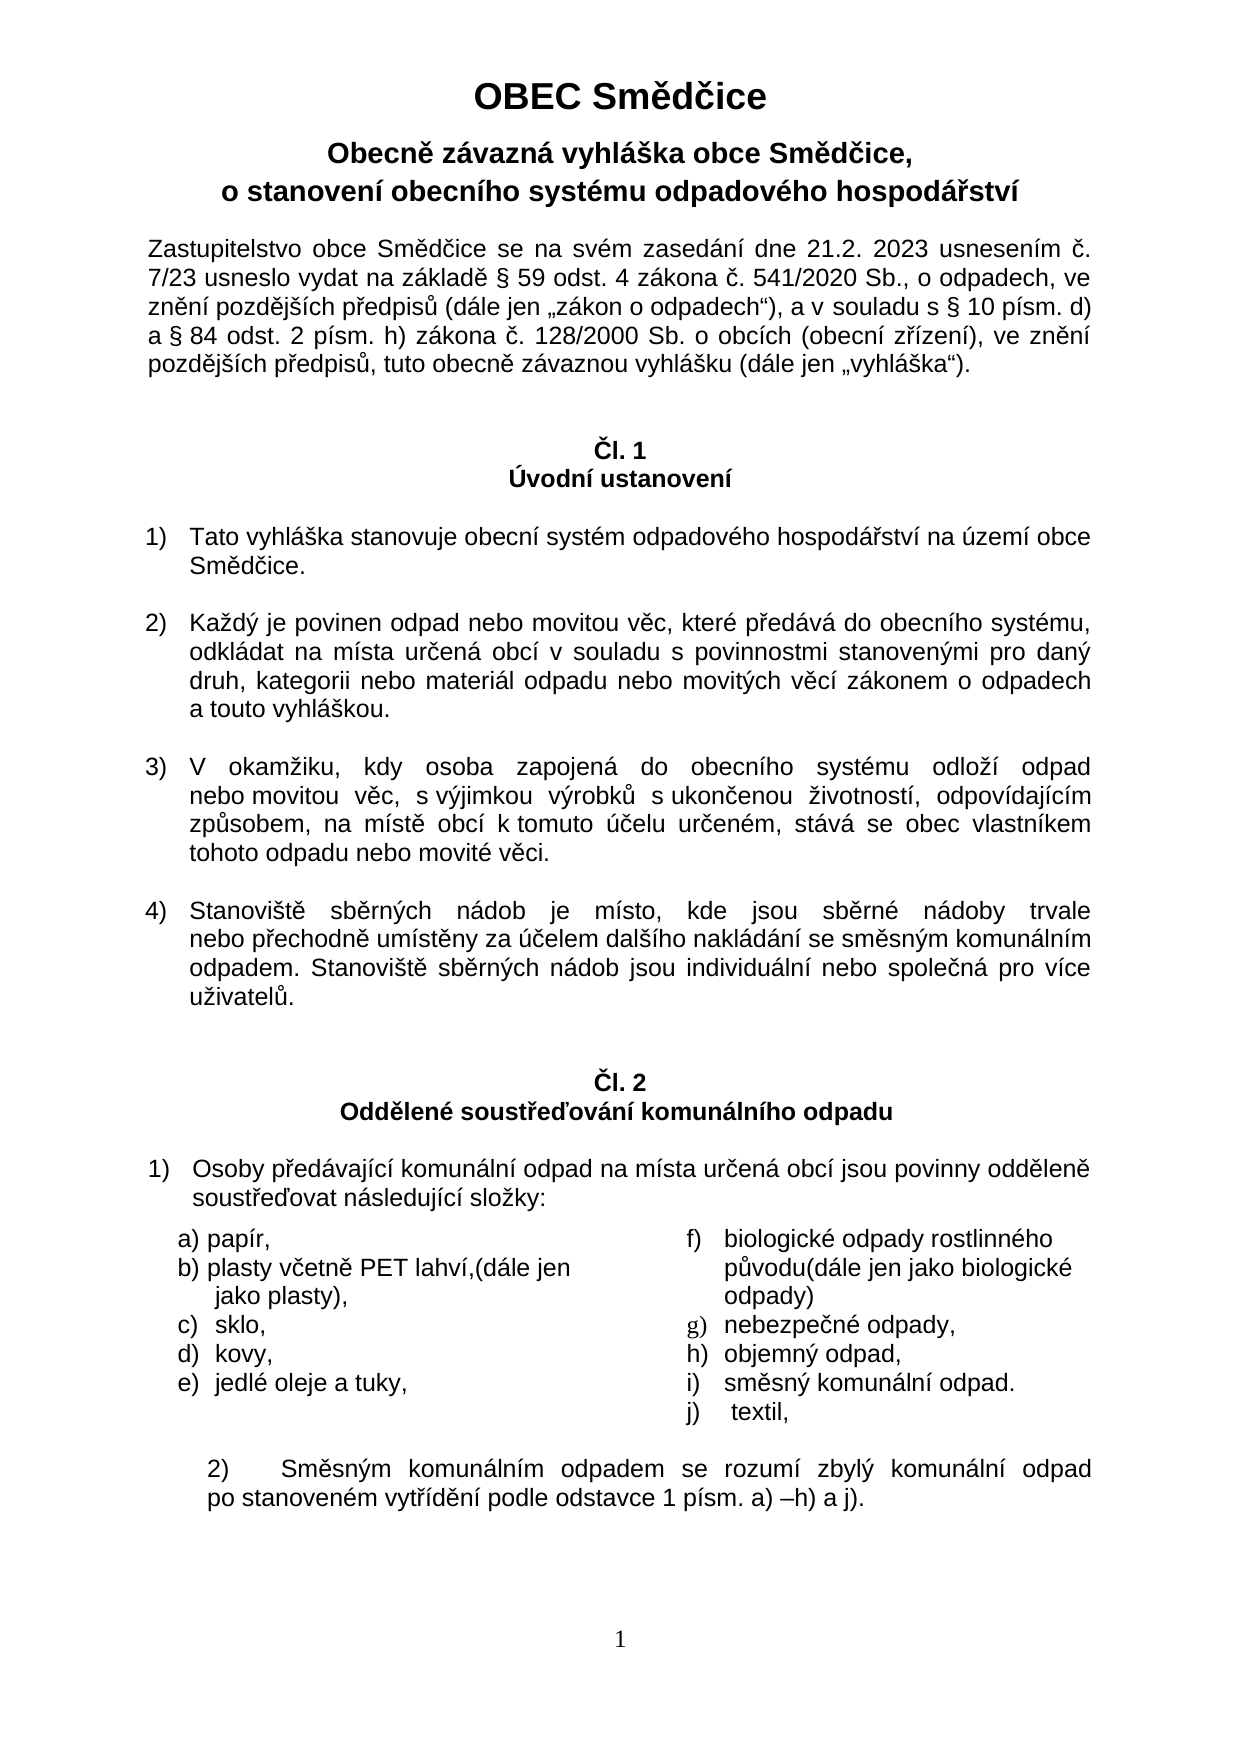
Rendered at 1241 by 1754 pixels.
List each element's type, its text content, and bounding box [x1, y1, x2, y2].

list kovy, [177, 1339, 583, 1368]
list směsný komunální odpad. [686, 1368, 1092, 1396]
list biologické odpady rostlinného původu(dále jen jako biologické odpady) [686, 1224, 1092, 1310]
list jedlé oleje a tuky, [177, 1368, 583, 1396]
text OBEC Smědčice [148, 74, 1092, 117]
list papír, [177, 1224, 583, 1253]
list sklo, [177, 1310, 583, 1339]
text Čl. 2 [148, 1068, 1092, 1097]
text Čl. 1 [148, 436, 1092, 464]
list Tato vyhláška stanovuje obecní systém odpadového hospodářství na území obce Smědčice. [145, 522, 1092, 579]
text 1) Osoby předávající komunální odpad na místa určená obcí jsou povinny odděleně soustřeďovat následující složky: [148, 1154, 1092, 1212]
list V okamžiku, kdy osoba zapojená do obecního systému odloží odpad nebo movitou věc, s výjimkou výrobků s ukončenou životností, odpovídajícím způsobem, na místě obcí k tomuto účelu určeném, stává se obec vlastníkem tohoto odpadu nebo movité věci. [145, 752, 1092, 867]
subtitle Úvodní ustanovení [148, 464, 1092, 493]
list textil, [686, 1396, 1092, 1425]
list objemný odpad, [686, 1339, 1092, 1368]
list Směsným komunálním odpadem se rozumí zbylý komunální odpad po stanoveném vytřídění podle odstavce 1 písm. a) –h) a j). [207, 1454, 1092, 1511]
list Stanoviště sběrných nádob je místo, kde jsou sběrné nádoby trvale nebo přechodně umístěny za účelem dalšího nakládání se směsným komunálním odpadem. Stanoviště sběrných nádob jsou individuální nebo společná pro více uživatelů. [145, 896, 1092, 1011]
list nebezpečné odpady, [686, 1310, 1092, 1339]
list Každý je povinen odpad nebo movitou věc, které předává do obecního systému, odkládat na místa určená obcí v souladu s povinnostmi stanovenými pro daný druh, kategorii nebo materiál odpadu nebo movitých věcí zákonem o odpadech a touto vyhláškou. [145, 608, 1092, 723]
text Zastupitelstvo obce Smědčice se na svém zasedání dne 21.2. 2023 usnesením č. 7/23 usneslo vydat na základě § 59 odst. 4 zákona č. 541/2020 Sb., o odpadech, ve znění pozdějších předpisů (dále jen „zákon o odpadech“), a v souladu s § 10 písm. d) a § 84 odst. 2 písm. h) zákona č. 128/2000 Sb. o obcích (obecní zřízení), ve znění pozdějších předpisů, tuto obecně závaznou vyhlášku (dále jen „vyhláška“). [148, 234, 1092, 378]
text Obecně závazná vyhláška obce Smědčice, [148, 136, 1092, 169]
list plasty včetně PET lahví,(dále jen jako plasty), [177, 1253, 583, 1310]
text Oddělené soustřeďování komunálního odpadu [148, 1097, 1092, 1126]
text o stanovení obecního systému odpadového hospodářství [148, 174, 1092, 208]
